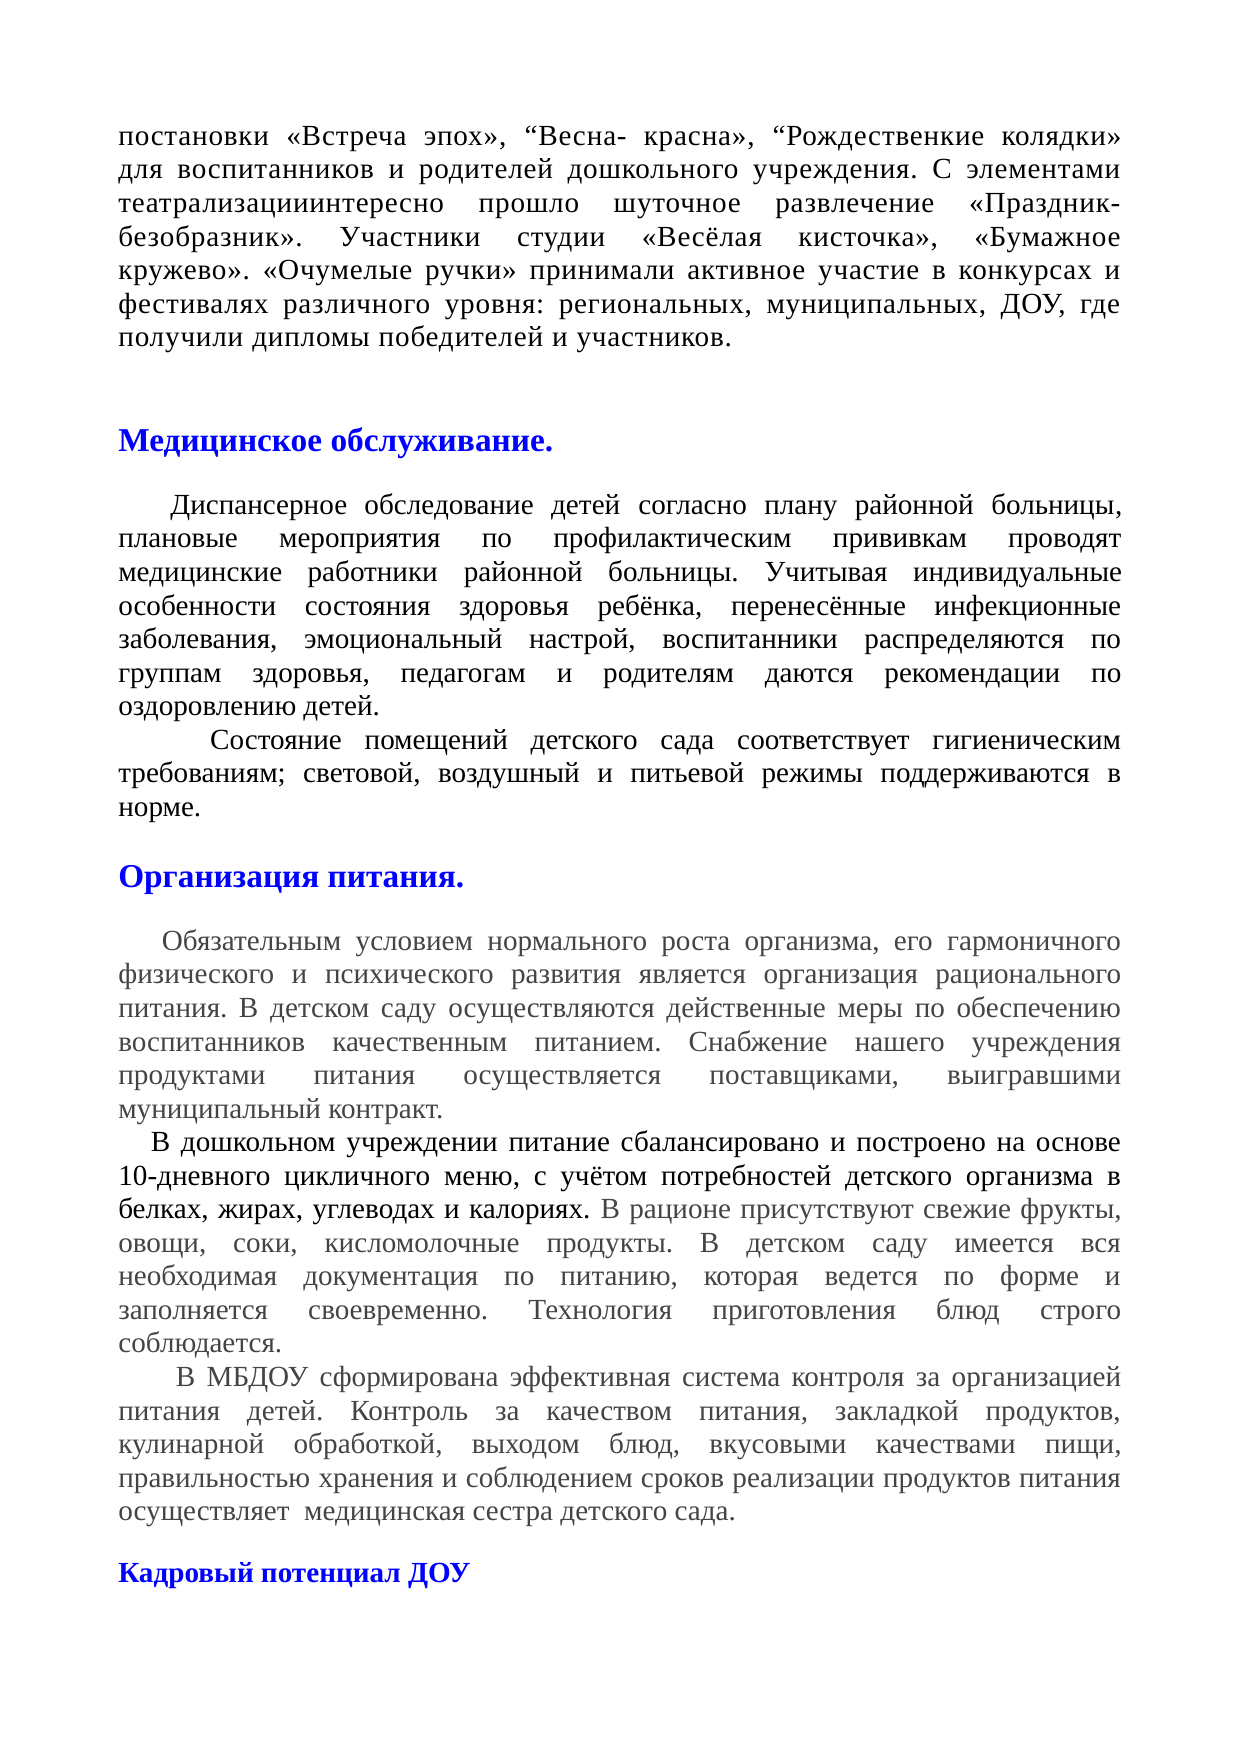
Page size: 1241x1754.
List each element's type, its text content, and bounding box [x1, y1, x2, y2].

text Кадровый потенциал ДОУ [118, 1556, 1122, 1589]
text В МБДОУ сформирована эффективная система контроля за организацией питания детей. Контроль за качеством питания, закладкой продуктов, кулинарной обработкой, выходом блюд, вкусовыми качествами пищи, правильностью хранения и соблюдением сроков реализации продуктов питания осуществляет медицинская сестра детского сада. [118, 1359, 1122, 1527]
text Организация питания. [118, 856, 1122, 894]
text Обязательным условием нормального роста организма, его гармоничного физического и психического развития является организация рационального питания. В детском саду осуществляются действенные меры по обеспечению воспитанников качественным питанием. Снабжение нашего учреждения продуктами питания осуществляется поставщиками, выигравшими муниципальный контракт. [118, 923, 1122, 1124]
text Медицинское обслуживание. [118, 420, 1122, 458]
text Диспансерное обследование детей согласно плану районной больницы, плановые мероприятия по профилактическим прививкам проводят медицинские работники районной больницы. Учитывая индивидуальные особенности состояния здоровья ребёнка, перенесённые инфекционные заболевания, эмоциональный настрой, воспитанники распределяются по группам здоровья, педагогам и родителям даются рекомендации по оздоровлению детей. [118, 487, 1122, 722]
text Состояние помещений детского сада соответствует гигиеническим требованиям; световой, воздушный и питьевой режимы поддерживаются в норме. [118, 722, 1122, 822]
text постановки «Встреча эпох», “Весна- красна», “Рождественкие колядки» для воспитанников и родителей дошкольного учреждения. С элементами театрализацииинтересно прошло шуточное развлечение «Праздник- безобразник». Участники студии «Весёлая кисточка», «Бумажное кружево». «Очумелые ручки» принимали активное участие в конкурсах и фестивалях различного уровня: региональных, муниципальных, ДОУ, где получили дипломы победителей и участников. [118, 118, 1122, 353]
text В дошкольном учреждении питание сбалансировано и построено на основе 10-дневного цикличного меню, с учётом потребностей детского организма в белках, жирах, углеводах и калориях. В рационе присутствуют свежие фрукты, овощи, соки, кисломолочные продукты. В детском саду имеется вся необходимая документация по питанию, которая ведется по форме и заполняется своевременно. Технология приготовления блюд строго соблюдается. [118, 1124, 1122, 1359]
